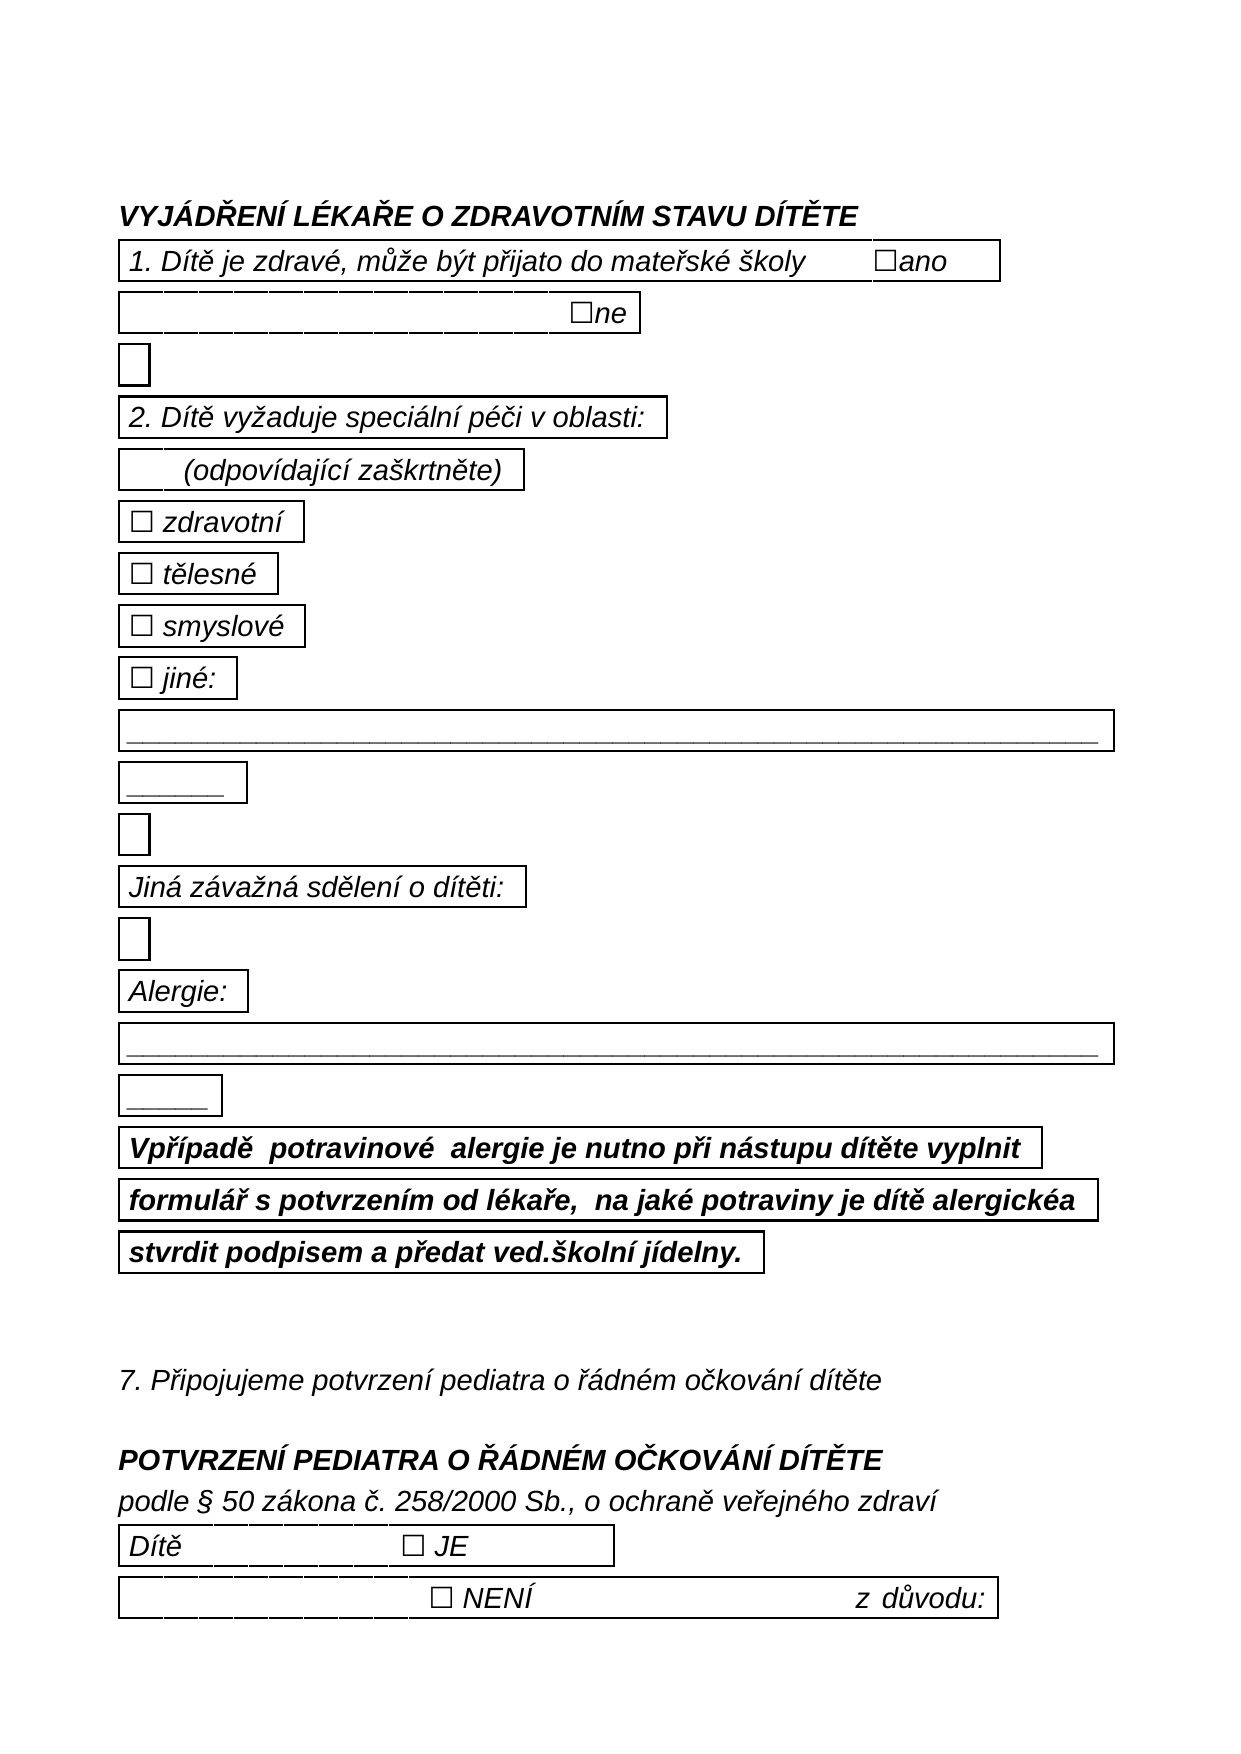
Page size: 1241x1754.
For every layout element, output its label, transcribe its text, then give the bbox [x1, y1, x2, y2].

text ☐ jiné: __________________________________________________________________ [118, 656, 1122, 804]
text [306, 604, 1122, 648]
text [527, 865, 1122, 908]
text [615, 1524, 1122, 1567]
text [641, 291, 1122, 334]
text ☐ne [120, 292, 639, 333]
text VYJÁDŘENÍ LÉKAŘE O ZDRAVOTNÍM STAVU DÍTĚTE [118, 198, 1122, 232]
text [305, 500, 1122, 543]
text podle § 50 zákona č. 258/2000 Sb., o ochraně veřejného zdraví [118, 1483, 1122, 1517]
text [668, 395, 1122, 439]
text (odpovídající zaškrtněte) [120, 449, 523, 490]
text POTVRZENÍ PEDIATRA O ŘÁDNÉM OČKOVÁNÍ DÍTĚTE [118, 1443, 1122, 1477]
text 2. Dítě vyžaduje speciální péči v oblasti: [120, 398, 666, 437]
text ☐ smyslové [120, 606, 304, 646]
text 1. Dítě je zdravé, může být přijato do mateřské školy ☐ano [120, 240, 999, 281]
text ☐ tělesné [120, 554, 277, 593]
text [525, 447, 1122, 491]
text Alergie: _________________________________________________________________ [118, 969, 1122, 1117]
text Vpřípadě potravinové alergie je nutno při nástupu dítěte vyplnit formulář s potvrzením od lékaře, na jaké potraviny je dítě alergickéa stvrdit podpisem a předat ved.školní jídelny. [118, 1126, 1122, 1274]
text ☐ zdravotní [120, 502, 303, 541]
text 7. Připojujeme potvrzení pediatra o řádném očkování dítěte [118, 1363, 1122, 1396]
text ☐ NENÍ z důvodu: [120, 1577, 997, 1618]
text Dítě ☐ JE [120, 1525, 613, 1566]
text Jiná závažná sdělení o dítěti: [120, 867, 525, 906]
text [999, 1576, 1122, 1619]
text [1001, 239, 1122, 282]
text [279, 552, 1122, 595]
